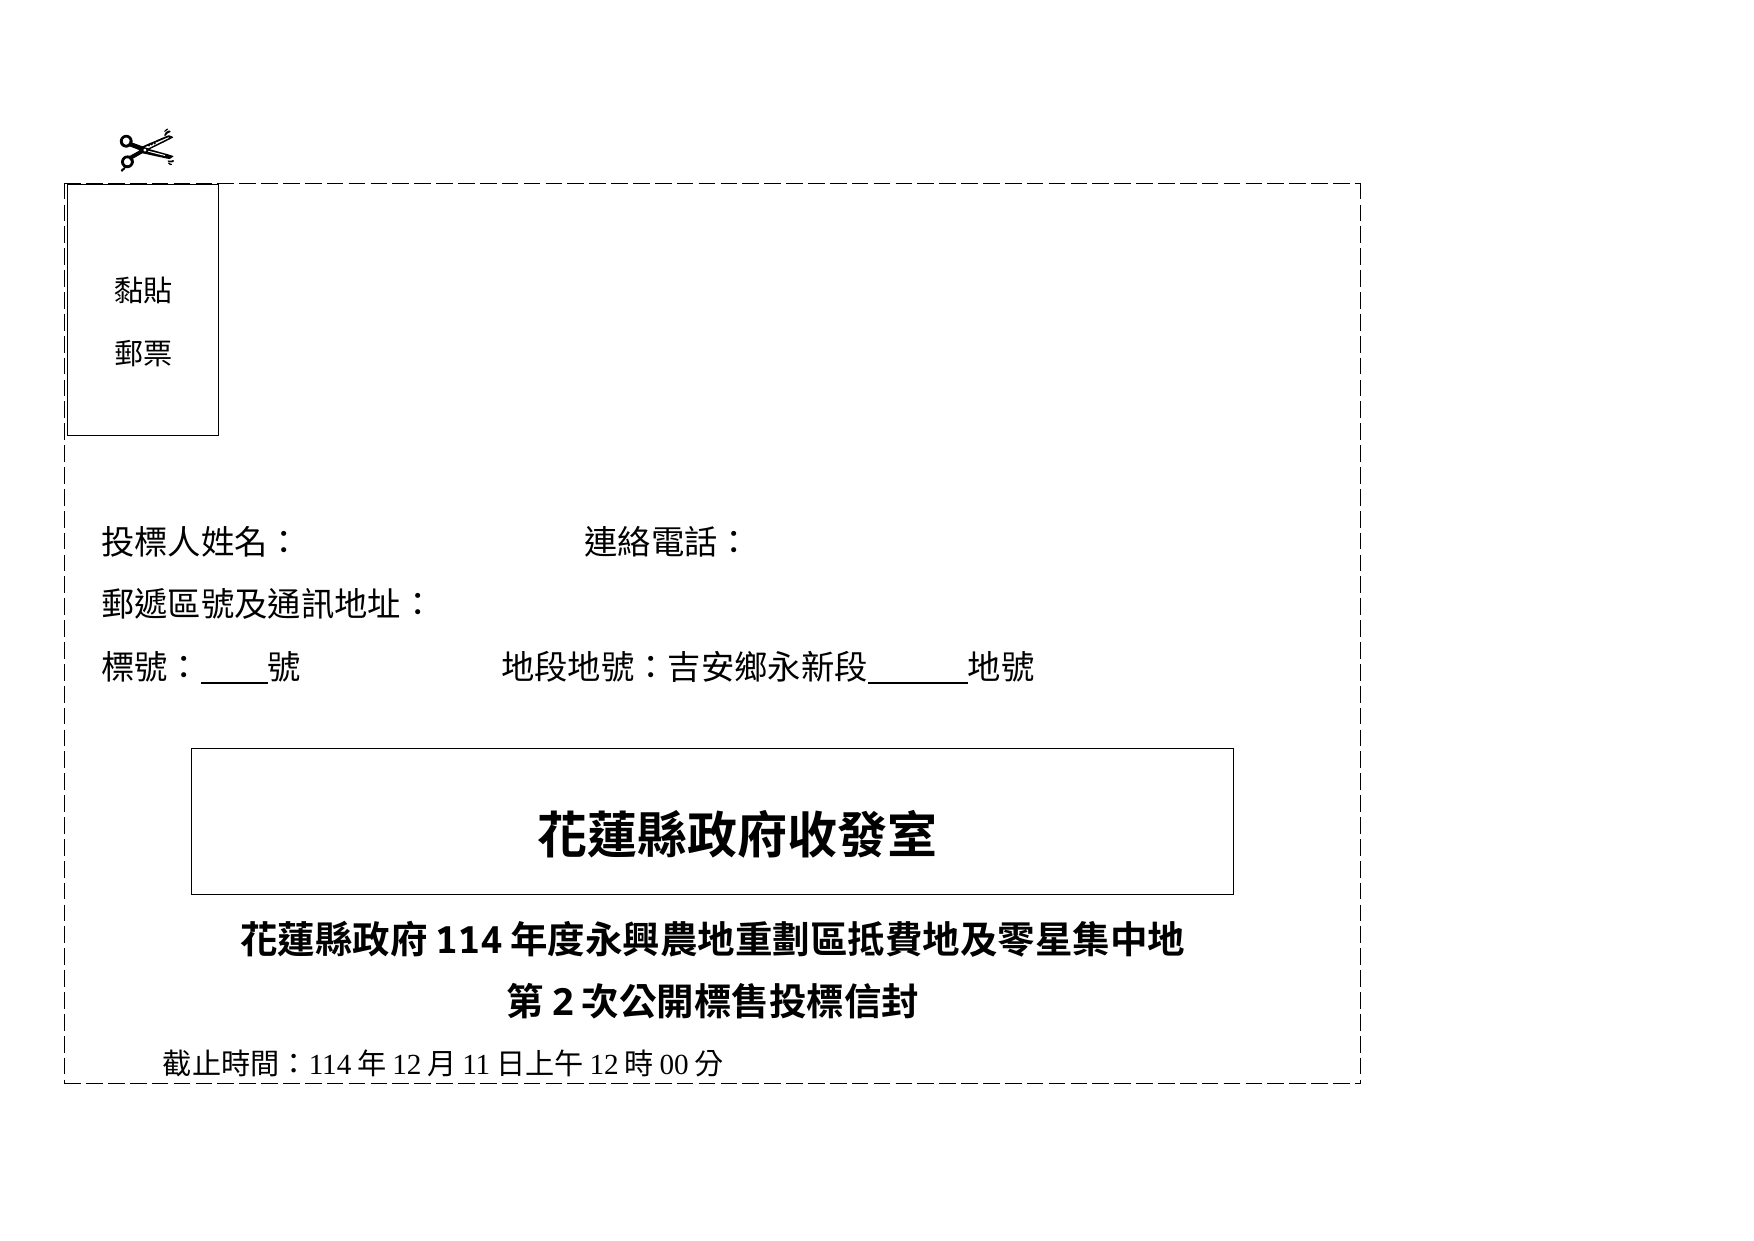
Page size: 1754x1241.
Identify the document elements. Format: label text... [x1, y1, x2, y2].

table_header 投標人姓名： 連絡電話： 郵遞區號及通訊地址： 標號： 號 地段地號：吉安鄉永新段 地號 花蓮縣政府114年度永興農地重劃區抵費地及零星集中地 第2次公開標售投標信封 截止時間：114年12月11日上午12時00分 [65, 183, 1360, 1083]
table_header 花蓮縣政府收發室 [192, 749, 1233, 894]
table_header 黏貼 郵票 [68, 185, 218, 435]
